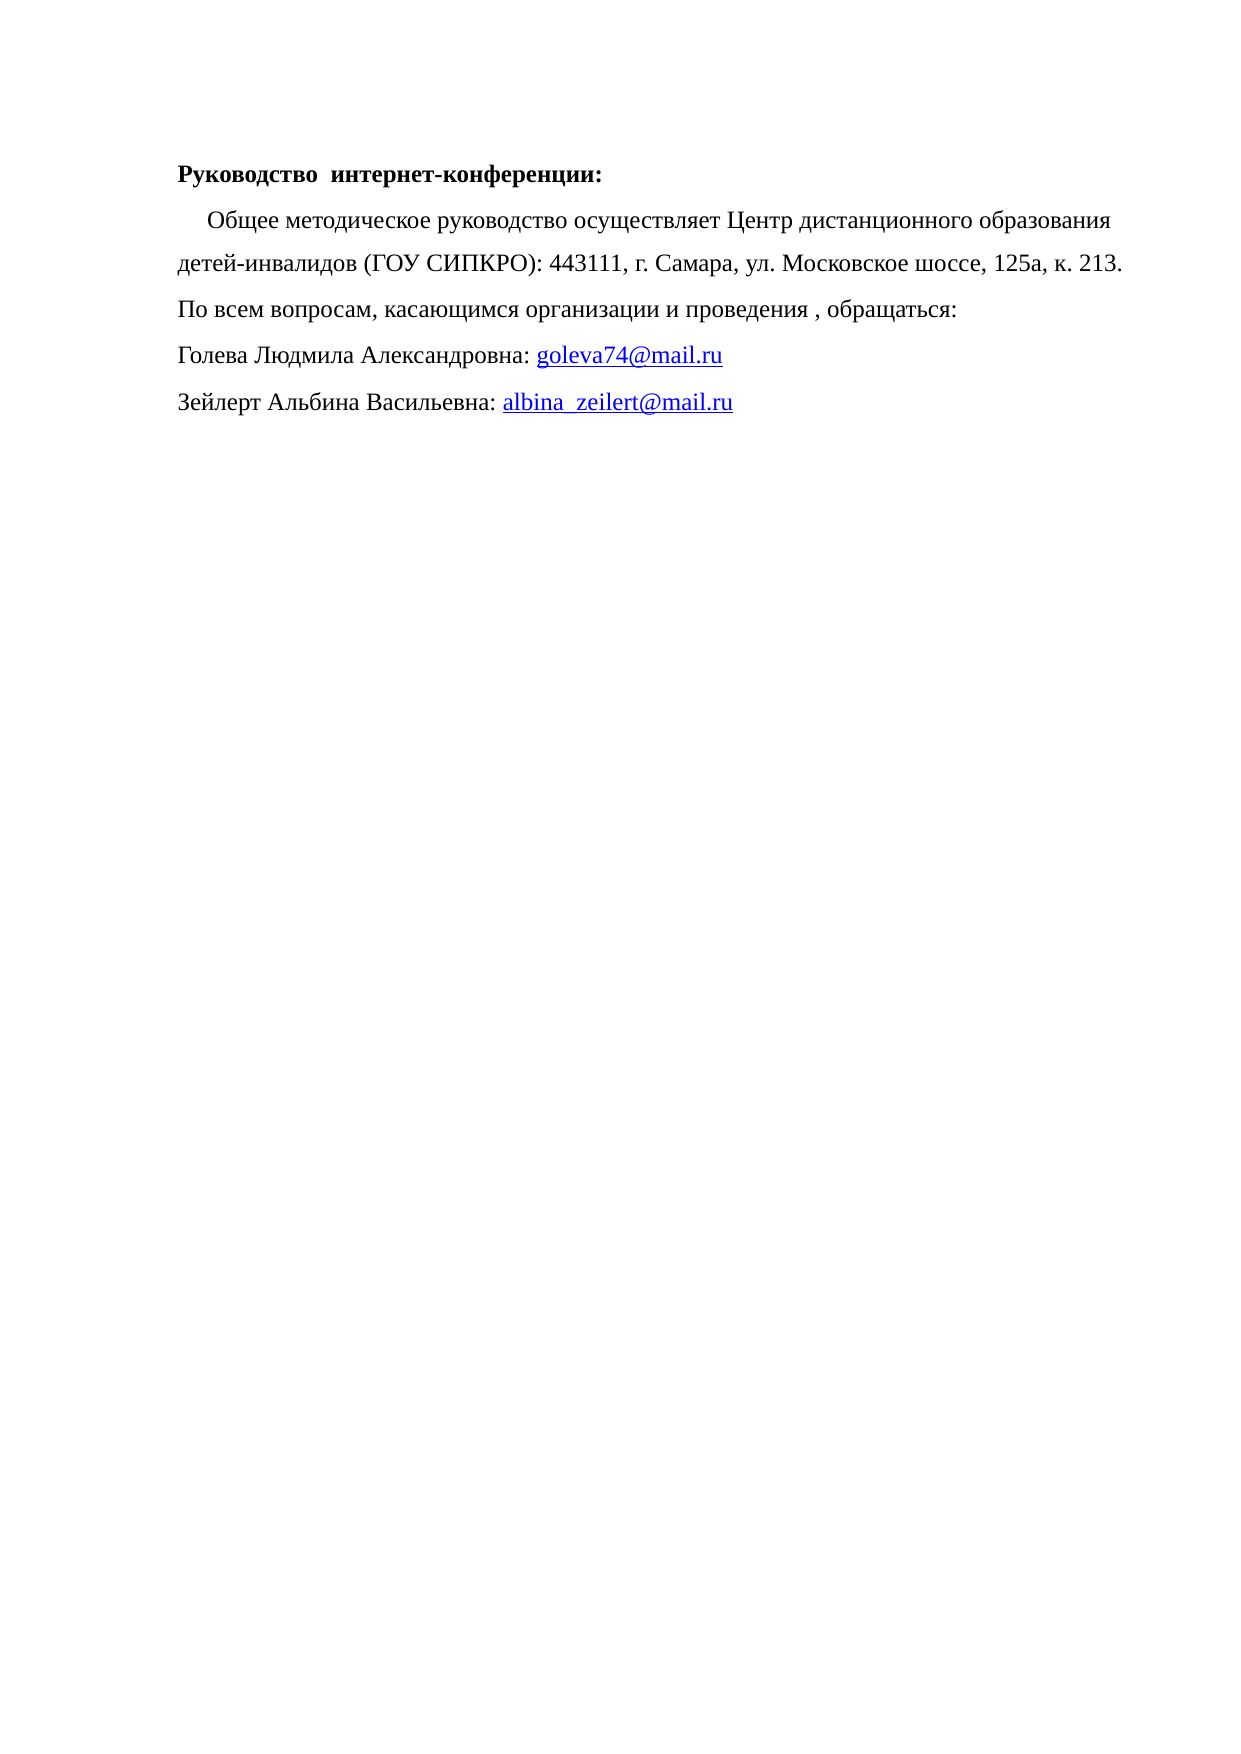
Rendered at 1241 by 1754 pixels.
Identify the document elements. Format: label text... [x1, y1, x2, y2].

text Общее методическое руководство осуществляет Центр дистанционного образования детей-инвалидов (ГОУ СИПКРО): 443111, г. Самара, ул. Московское шоссе, 125а, к. 213. [177, 205, 1152, 277]
text По всем вопросам, касающимся организации и проведения , обращаться: [177, 294, 1152, 323]
text Голева Людмила Александровна: goleva74@mail.ru [177, 341, 1152, 369]
text Зейлерт Альбина Васильевна: albina_zeilert@mail.ru [177, 387, 1152, 415]
text Руководство интернет-конференции: [177, 159, 1152, 188]
